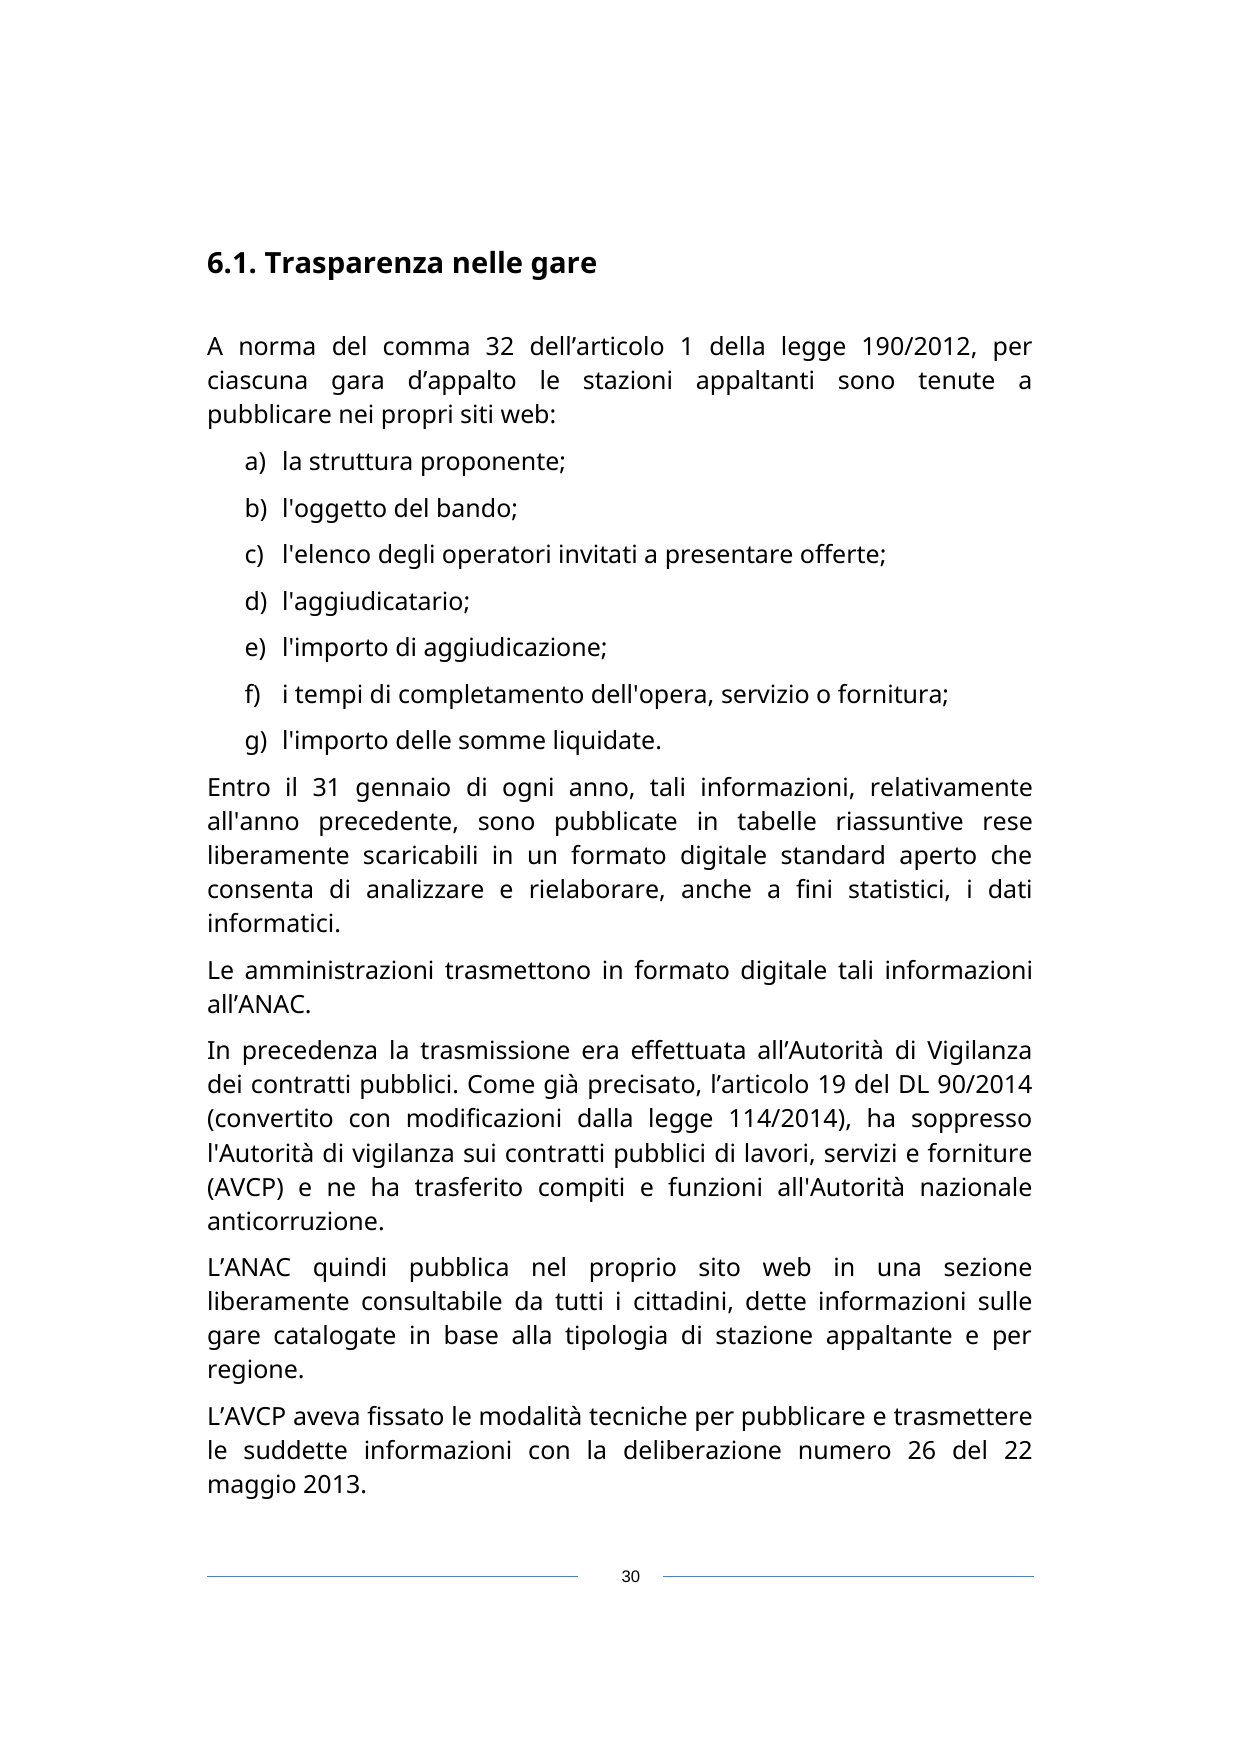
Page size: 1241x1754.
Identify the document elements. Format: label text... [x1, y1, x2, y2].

list l'aggiudicatario; [244, 583, 1033, 617]
text L’AVCP aveva fissato le modalità tecniche per pubblicare e trasmettere le suddette informazioni con la deliberazione numero 26 del 22 maggio 2013. [207, 1399, 1033, 1501]
text Entro il 31 gennaio di ogni anno, tali informazioni, relativamente all'anno precedente, sono pubblicate in tabelle riassuntive rese liberamente scaricabili in un formato digitale standard aperto che consenta di analizzare e rielaborare, anche a fini statistici, i dati informatici. [207, 769, 1033, 940]
text 6.1. Trasparenza nelle gare [207, 250, 1033, 279]
text A norma del comma 32 dell’articolo 1 della legge 190/2012, per ciascuna gara d’appalto le stazioni appaltanti sono tenute a pubblicare nei propri siti web: [207, 329, 1033, 431]
text L’ANAC quindi pubblica nel proprio sito web in una sezione liberamente consultabile da tutti i cittadini, dette informazioni sulle gare catalogate in base alla tipologia di stazione appaltante e per regione. [207, 1250, 1033, 1386]
list l'importo di aggiudicazione; [244, 630, 1033, 664]
list l'oggetto del bando; [244, 490, 1033, 524]
list la struttura proponente; [244, 444, 1033, 478]
list l'importo delle somme liquidate. [244, 723, 1033, 757]
list i tempi di completamento dell'opera, servizio o fornitura; [244, 676, 1033, 711]
text Le amministrazioni trasmettono in formato digitale tali informazioni all’ANAC. [207, 952, 1033, 1021]
text In precedenza la trasmissione era effettuata all’Autorità di Vigilanza dei contratti pubblici. Come già precisato, l’articolo 19 del DL 90/2014 (convertito con modificazioni dalla legge 114/2014), ha soppresso l'Autorità di vigilanza sui contratti pubblici di lavori, servizi e forniture (AVCP) e ne ha trasferito compiti e funzioni all'Autorità nazionale anticorruzione. [207, 1033, 1033, 1237]
list l'elenco degli operatori invitati a presentare offerte; [244, 537, 1033, 571]
